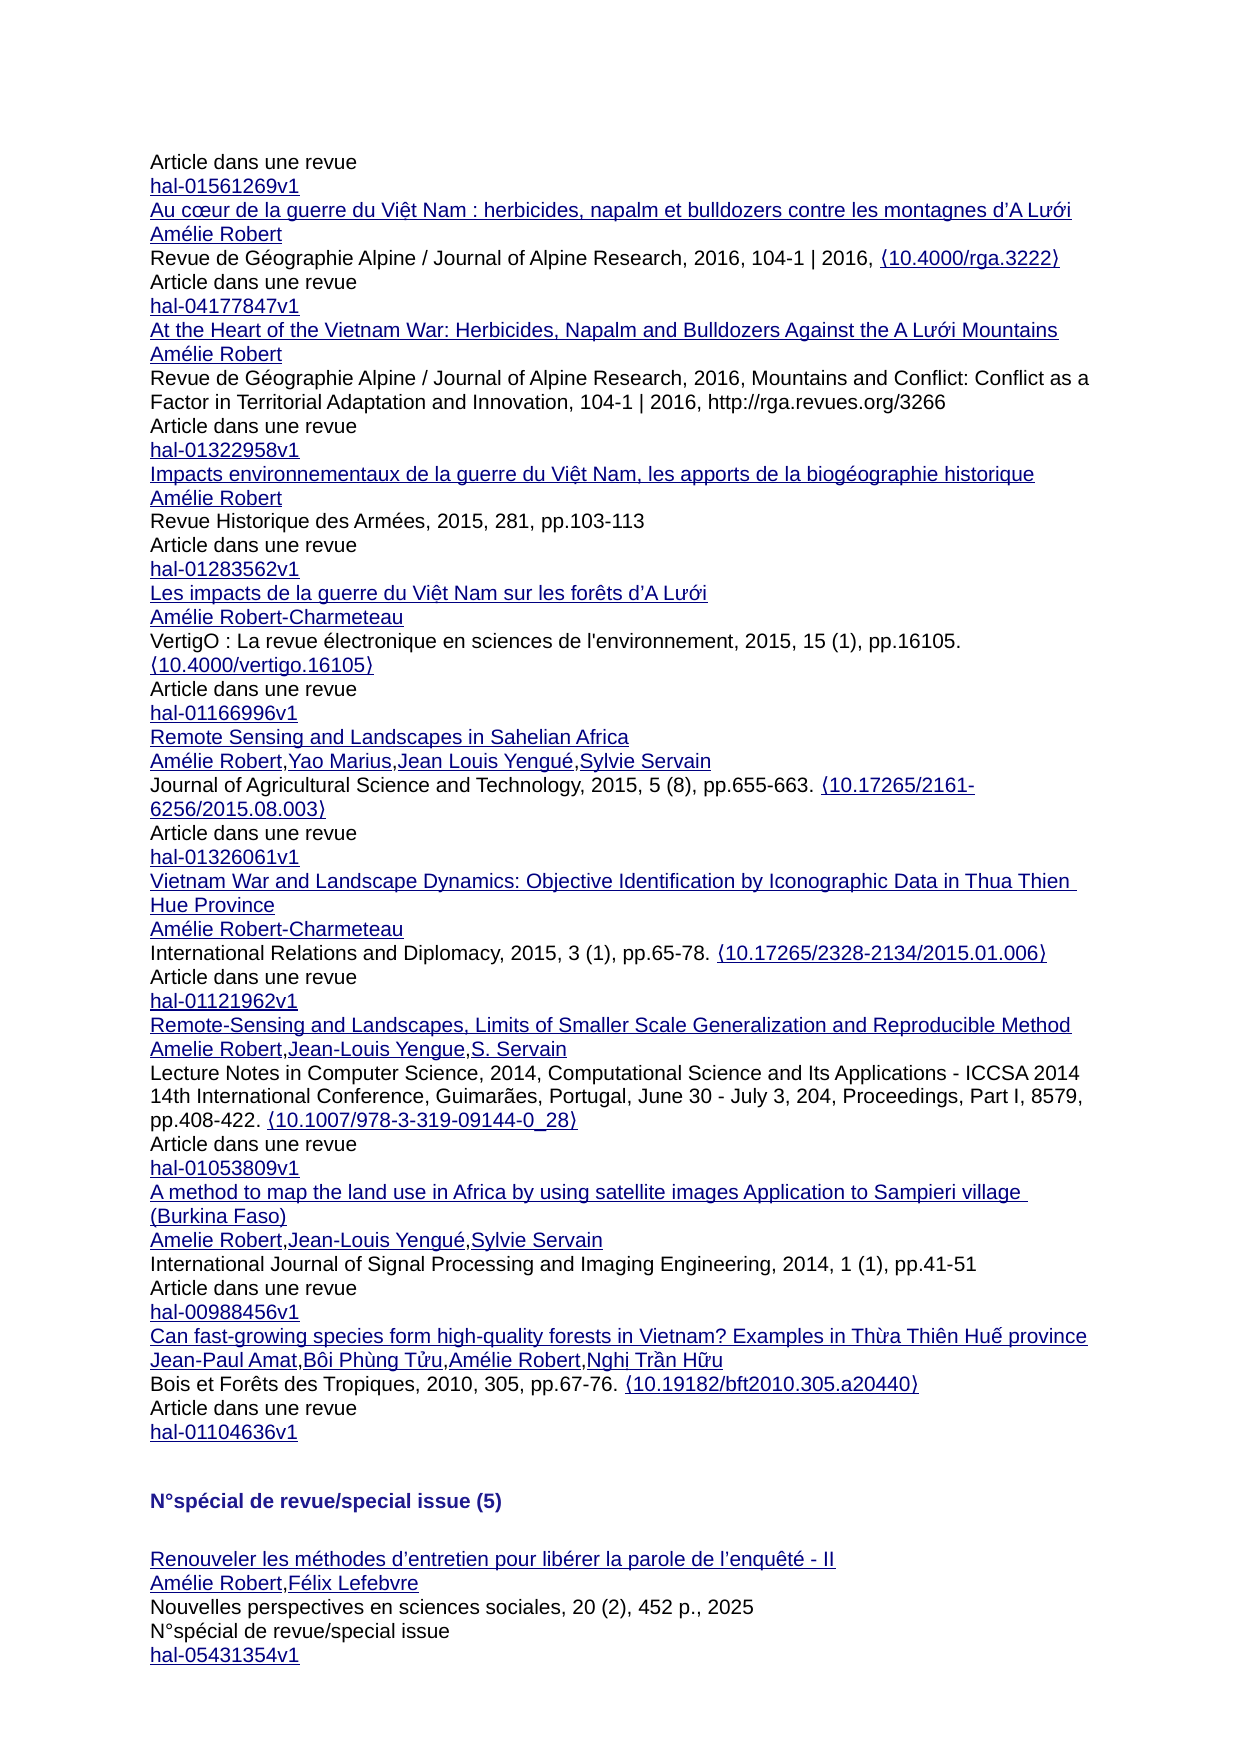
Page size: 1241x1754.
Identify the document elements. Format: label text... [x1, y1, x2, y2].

table_cell At the Heart of the Vietnam War: Herbicides, Napalm and Bulldozers Against the A Lưới Mountains Amélie Robert Revue de Géographie Alpine / Journal of Alpine Research, 2016, Mountains and Conflict: Conflict as a Factor in Territorial Adaptation and Innovation, 104-1 | 2016, http://rga.revues.org/3266 Article dans une revue hal-01322958v1 [150, 318, 1090, 461]
table_cell Au cœur de la guerre du Việt Nam : herbicides, napalm et bulldozers contre les montagnes d’A Lưới Amélie Robert Revue de Géographie Alpine / Journal of Alpine Research, 2016, 104-1 | 2016, ⟨10.4000/rga.3222⟩ Article dans une revue hal-04177847v1 [150, 198, 1090, 318]
table_cell Impacts environnementaux de la guerre du Việt Nam, les apports de la biogéographie historique Amélie Robert Revue Historique des Armées, 2015, 281, pp.103-113 Article dans une revue hal-01283562v1 [150, 461, 1090, 581]
subtitle N°spécial de revue/special issue (5) [150, 1488, 1090, 1512]
table_cell A method to map the land use in Africa by using satellite images Application to Sampieri village (Burkina Faso) Amelie Robert,Jean-Louis Yengué,Sylvie Servain International Journal of Signal Processing and Imaging Engineering, 2014, 1 (1), pp.41-51 Article dans une revue hal-00988456v1 [150, 1180, 1090, 1324]
table_cell Vietnam War and Landscape Dynamics: Objective Identification by Iconographic Data in Thua Thien Hue Province Amélie Robert-Charmeteau International Relations and Diplomacy, 2015, 3 (1), pp.65-78. ⟨10.17265/2328-2134/2015.01.006⟩ Article dans une revue hal-01121962v1 [150, 869, 1090, 1012]
table_cell Article dans une revue hal-01561269v1 [150, 150, 1090, 198]
table_cell Les impacts de la guerre du Việt Nam sur les forêts d’A Lưới Amélie Robert-Charmeteau VertigO : La revue électronique en sciences de l'environnement, 2015, 15 (1), pp.16105. ⟨10.4000/vertigo.16105⟩ Article dans une revue hal-01166996v1 [150, 581, 1090, 725]
table_cell Can fast-growing species form high-quality forests in Vietnam? Examples in Thừa Thiên Huế province Jean-Paul Amat,Bôi Phùng Tửu,Amélie Robert,Nghị Trần Hữu Bois et Forêts des Tropiques, 2010, 305, pp.67-76. ⟨10.19182/bft2010.305.a20440⟩ Article dans une revue hal-01104636v1 [150, 1324, 1090, 1444]
table_cell Remote Sensing and Landscapes in Sahelian Africa Amélie Robert,Yao Marius,Jean Louis Yengué,Sylvie Servain Journal of Agricultural Science and Technology, 2015, 5 (8), pp.655-663. ⟨10.17265/2161-6256/2015.08.003⟩ Article dans une revue hal-01326061v1 [150, 725, 1090, 869]
table_header Renouveler les méthodes d’entretien pour libérer la parole de l’enquêté - II Amélie Robert,Félix Lefebvre Nouvelles perspectives en sciences sociales, 20 (2), 452 p., 2025 N°spécial de revue/special issue hal-05431354v1 [150, 1547, 1090, 1667]
table_cell Remote-Sensing and Landscapes, Limits of Smaller Scale Generalization and Reproducible Method Amelie Robert,Jean-Louis Yengue,S. Servain Lecture Notes in Computer Science, 2014, Computational Science and Its Applications - ICCSA 2014 14th International Conference, Guimarães, Portugal, June 30 - July 3, 204, Proceedings, Part I, 8579, pp.408-422. ⟨10.1007/978-3-319-09144-0_28⟩ Article dans une revue hal-01053809v1 [150, 1013, 1090, 1180]
